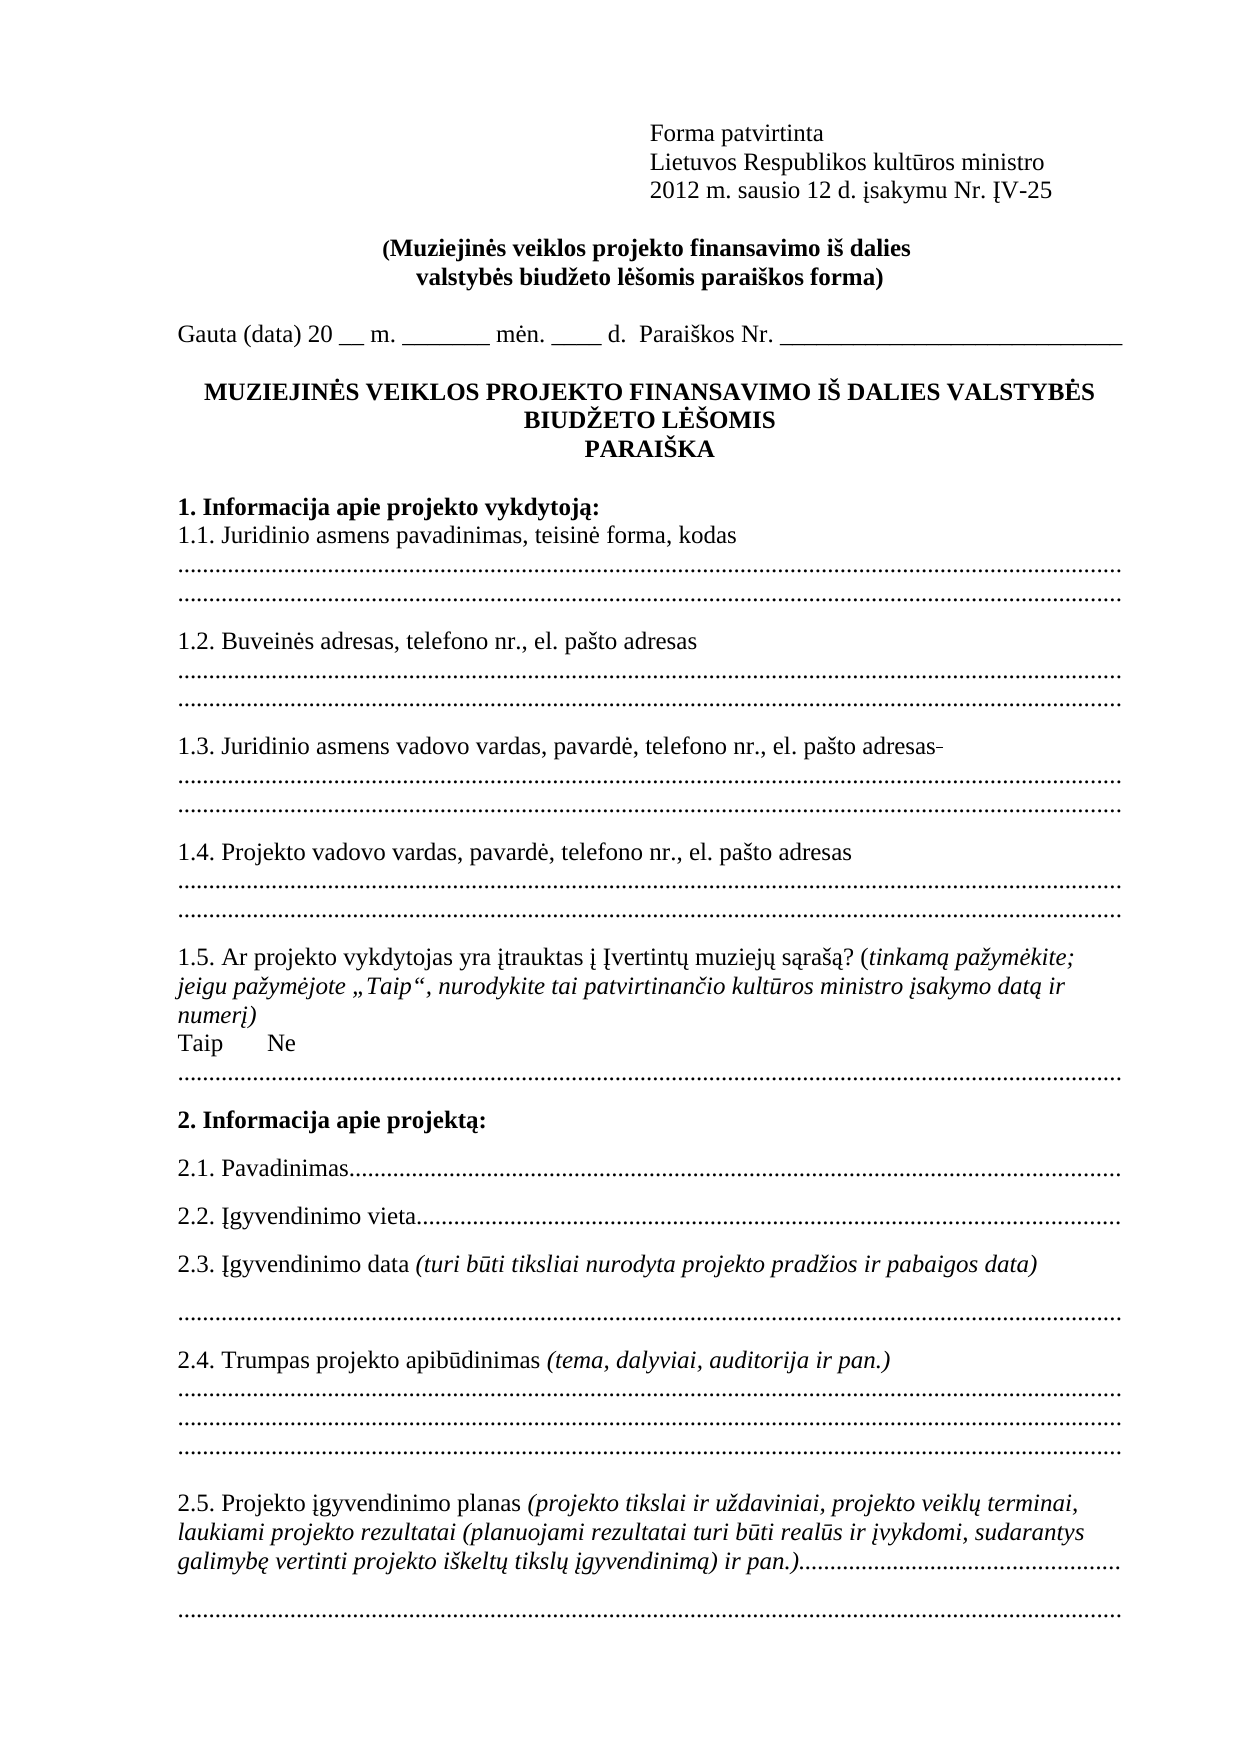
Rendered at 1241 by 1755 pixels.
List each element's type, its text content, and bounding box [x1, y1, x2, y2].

text 2.5. Projekto įgyvendinimo planas (projekto tikslai ir uždaviniai, projekto veiklų terminai, laukiami projekto rezultatai (planuojami rezultatai turi būti realūs ir įvykdomi, sudarantys galimybę vertinti projekto iškeltų tikslų įgyvendinimą) ir pan.) [177, 1488, 1122, 1575]
text ... [177, 655, 1122, 683]
text ... [177, 789, 1122, 818]
text Forma patvirtinta [649, 118, 1122, 147]
text ... [177, 866, 1122, 894]
text ... [177, 760, 1122, 789]
text Lietuvos Respublikos kultūros ministro [649, 147, 1122, 176]
text ... [177, 894, 1122, 923]
text 1.3. Juridinio asmens vadovo vardas, pavardė, telefono nr., el. pašto adresas [177, 731, 1122, 760]
text ... [177, 1057, 1122, 1086]
text ... [177, 1594, 1122, 1623]
text ... [177, 578, 1122, 607]
text PARAIŠKA [177, 434, 1122, 463]
text (Muziejinės veiklos projekto finansavimo iš dalies valstybės biudžeto lėšomis paraiškos forma) [177, 233, 1122, 291]
text ... [177, 1297, 1122, 1326]
text ... [177, 1431, 1122, 1460]
text 2.2. Įgyvendinimo vieta [177, 1201, 1122, 1230]
text 1.4. Projekto vadovo vardas, pavardė, telefono nr., el. pašto adresas [177, 837, 1122, 866]
text ... [177, 683, 1122, 712]
text 2012 m. sausio 12 d. įsakymu Nr. ĮV-25 [649, 176, 1122, 204]
text 2.3. Įgyvendinimo data (turi būti tiksliai nurodyta projekto pradžios ir pabaigos data) [177, 1249, 1122, 1278]
text Gauta (data) 20 __ m. _______ mėn. ____ d. Paraiškos Nr. [177, 319, 1122, 348]
text Taip Ne [177, 1028, 1122, 1057]
text 2.1. Pavadinimas [177, 1153, 1122, 1182]
text 1. Informacija apie projekto vykdytoją: [177, 492, 1122, 521]
text ... [177, 1373, 1122, 1402]
text 2. Informacija apie projektą: [177, 1105, 1122, 1134]
text 1.1. Juridinio asmens pavadinimas, teisinė forma, kodas [177, 521, 1122, 549]
text 2.4. Trumpas projekto apibūdinimas (tema, dalyviai, auditorija ir pan.) [177, 1345, 1122, 1373]
text 1.2. Buveinės adresas, telefono nr., el. pašto adresas [177, 626, 1122, 655]
text 1.5. Ar projekto vykdytojas yra įtrauktas į Įvertintų muziejų sąrašą? (tinkamą pažymėkite; jeigu pažymėjote „Taip“, nurodykite tai patvirtinančio kultūros ministro įsakymo datą ir numerį) [177, 942, 1122, 1028]
text MUZIEJINĖS VEIKLOS PROJEKTO FINANSAVIMO IŠ DALIES VALSTYBĖS BIUDŽETO LĖŠOMIS [177, 377, 1122, 434]
text ... [177, 1402, 1122, 1431]
text ... [177, 549, 1122, 578]
